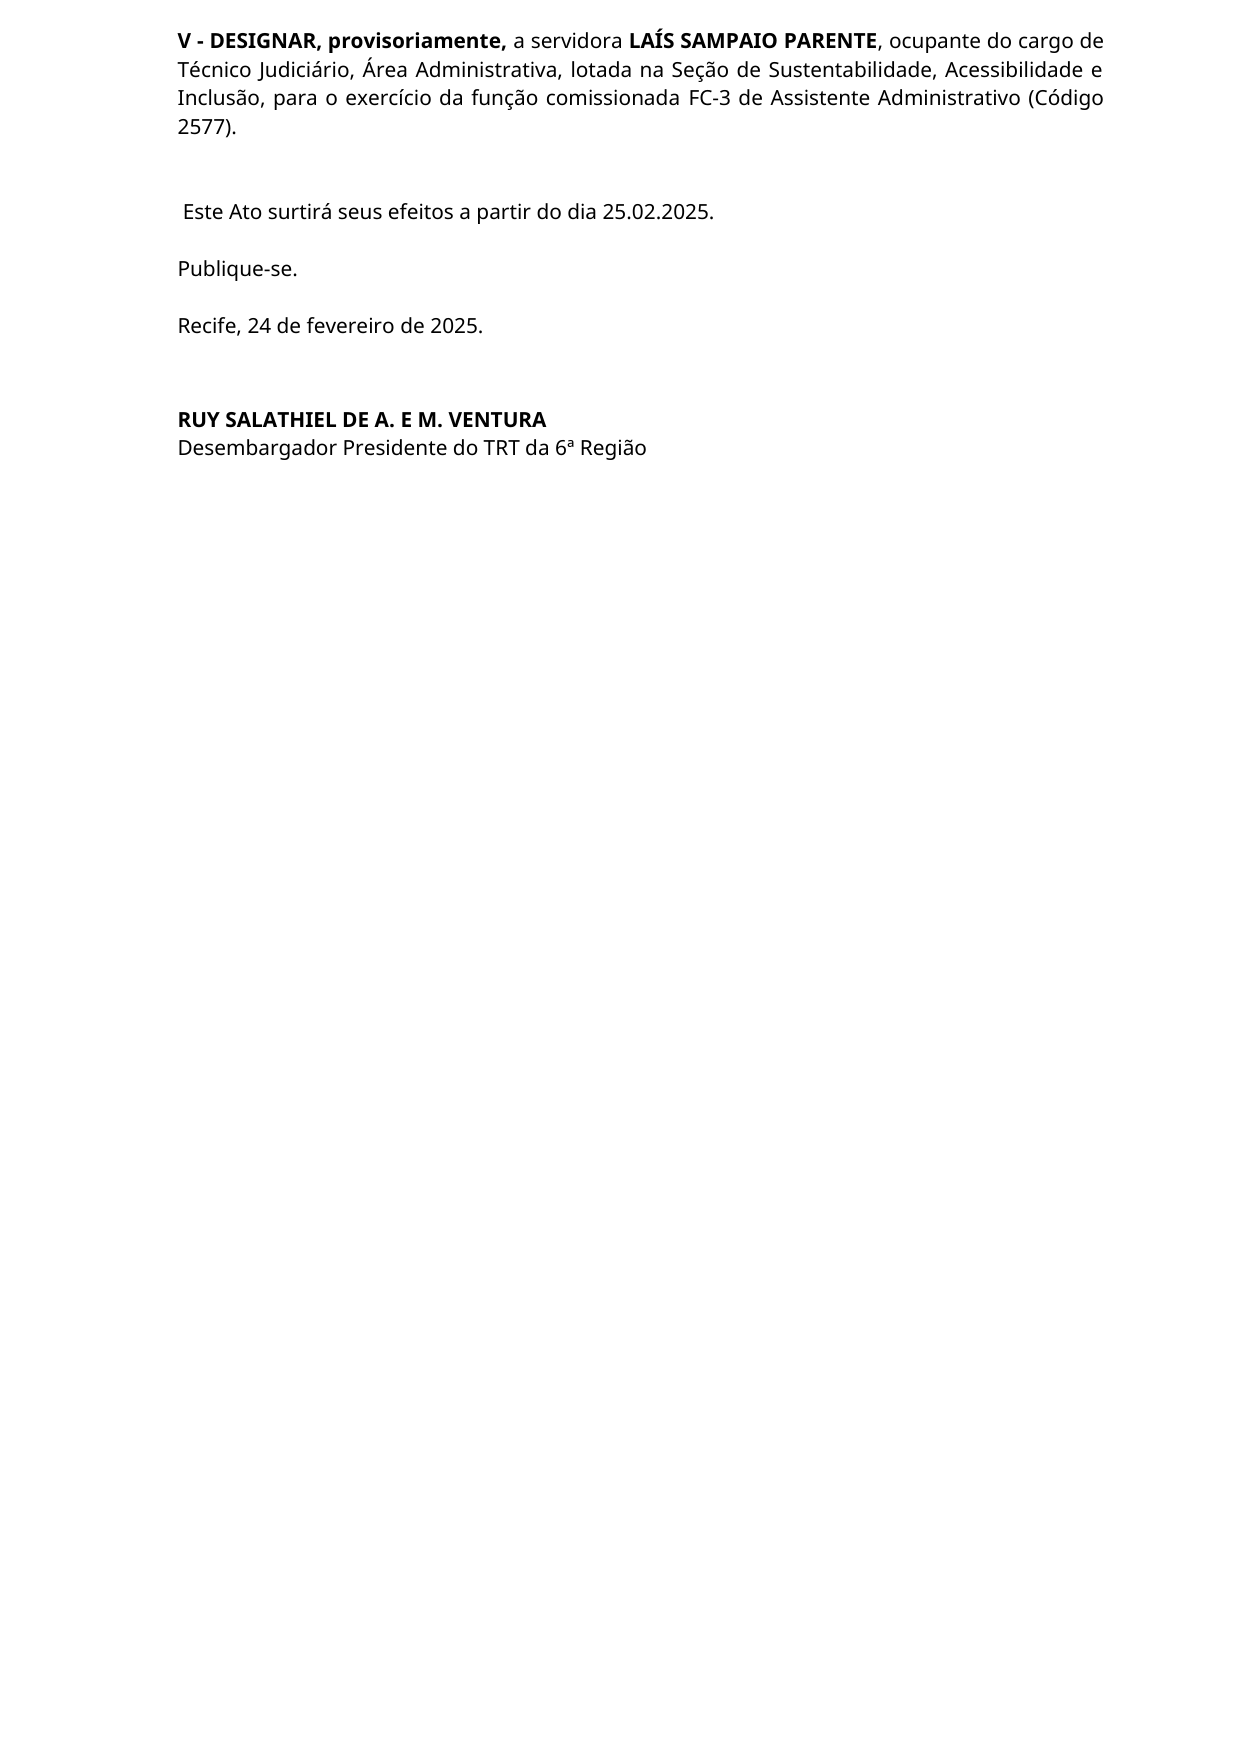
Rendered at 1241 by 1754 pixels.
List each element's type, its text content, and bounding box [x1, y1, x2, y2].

text V - DESIGNAR, provisoriamente, a servidora LAÍS SAMPAIO PARENTE, ocupante do cargo de Técnico Judiciário, Área Administrativa, lotada na Seção de Sustentabilidade, Acessibilidade e Inclusão, para o exercício da função comissionada FC-3 de Assistente Administrativo (Código 2577). [177, 27, 1104, 140]
text Recife, 24 de fevereiro de 2025. [177, 311, 1104, 339]
text RUY SALATHIEL DE A. E M. VENTURA [113, 340, 1169, 433]
text Publique-se. [177, 254, 1104, 282]
text Este Ato surtirá seus efeitos a partir do dia 25.02.2025. [177, 197, 1104, 226]
text Desembargador Presidente do TRT da 6ª Região [177, 433, 1104, 462]
